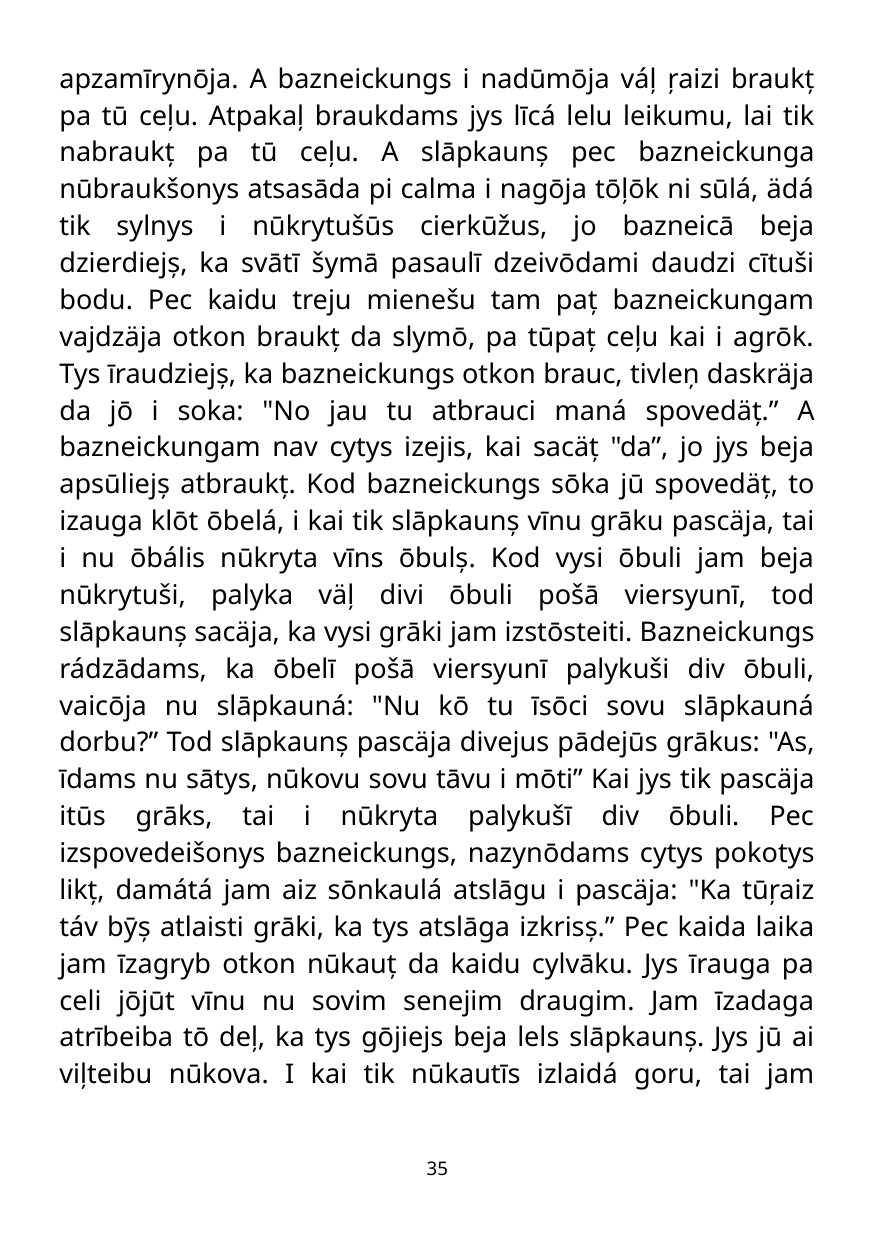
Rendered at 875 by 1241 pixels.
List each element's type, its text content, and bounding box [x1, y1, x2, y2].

text apzamīrynōja. A bazneickungs i nadūmōja váļ ŗaizi braukț pa tū ceļu. Atpakaļ braukdams jys līcá lelu leikumu, lai tik nabraukț pa tū ceļu. A slāpkaunș pec bazneickunga nūbraukšonys atsasāda pi calma i nagōja tōļōk ni sūlá, ädá tik sylnys i nūkrytušūs cierkūžus, jo bazneicā beja dzierdiejș, ka svātī šymā pasaulī dzeivōdami daudzi cītuši bodu. Pec kaidu treju mienešu tam paț bazneickungam vajdzäja otkon braukț da slymō, pa tūpaț ceļu kai i agrōk. Tys īraudziejș, ka bazneickungs otkon brauc, tivleņ daskräja da jō i soka: "No jau tu atbrauci maná spovedäț.” A bazneickungam nav cytys izejis, kai sacäț "da”, jo jys beja apsūliejș atbraukț. Kod bazneickungs sōka jū spovedäț, to izauga klōt ōbelá, i kai tik slāpkaunș vīnu grāku pascäja, tai i nu ōbális nūkryta vīns ōbulș. Kod vysi ōbuli jam beja nūkrytuši, palyka väļ divi ōbuli pošā viersyunī, tod slāpkaunș sacäja, ka vysi grāki jam izstōsteiti. Bazneickungs rádzādams, ka ōbelī pošā viersyunī palykuši div ōbuli, vaicōja nu slāpkauná: "Nu kō tu īsōci sovu slāpkauná dorbu?” Tod slāpkaunș pascäja divejus pādejūs grākus: "As, īdams nu sātys, nūkovu sovu tāvu i mōti” Kai jys tik pascäja itūs grāks, tai i nūkryta palykušī div ōbuli. Pec izspovedeišonys bazneickungs, nazynōdams cytys pokotys likț, damátá jam aiz sōnkaulá atslāgu i pascäja: "Ka tūŗaiz táv bȳș atlaisti grāki, ka tys atslāga izkrisș.” Pec kaida laika jam īzagryb otkon nūkauț da kaidu cylvāku. Jys īrauga pa celi jōjūt vīnu nu sovim senejim draugim. Jam īzadaga atrībeiba tō deļ, ka tys gōjiejs beja lels slāpkaunș. Jys jū ai viļteibu nūkova. I kai tik nūkautīs izlaidá goru, tai jam [59, 59, 815, 1092]
